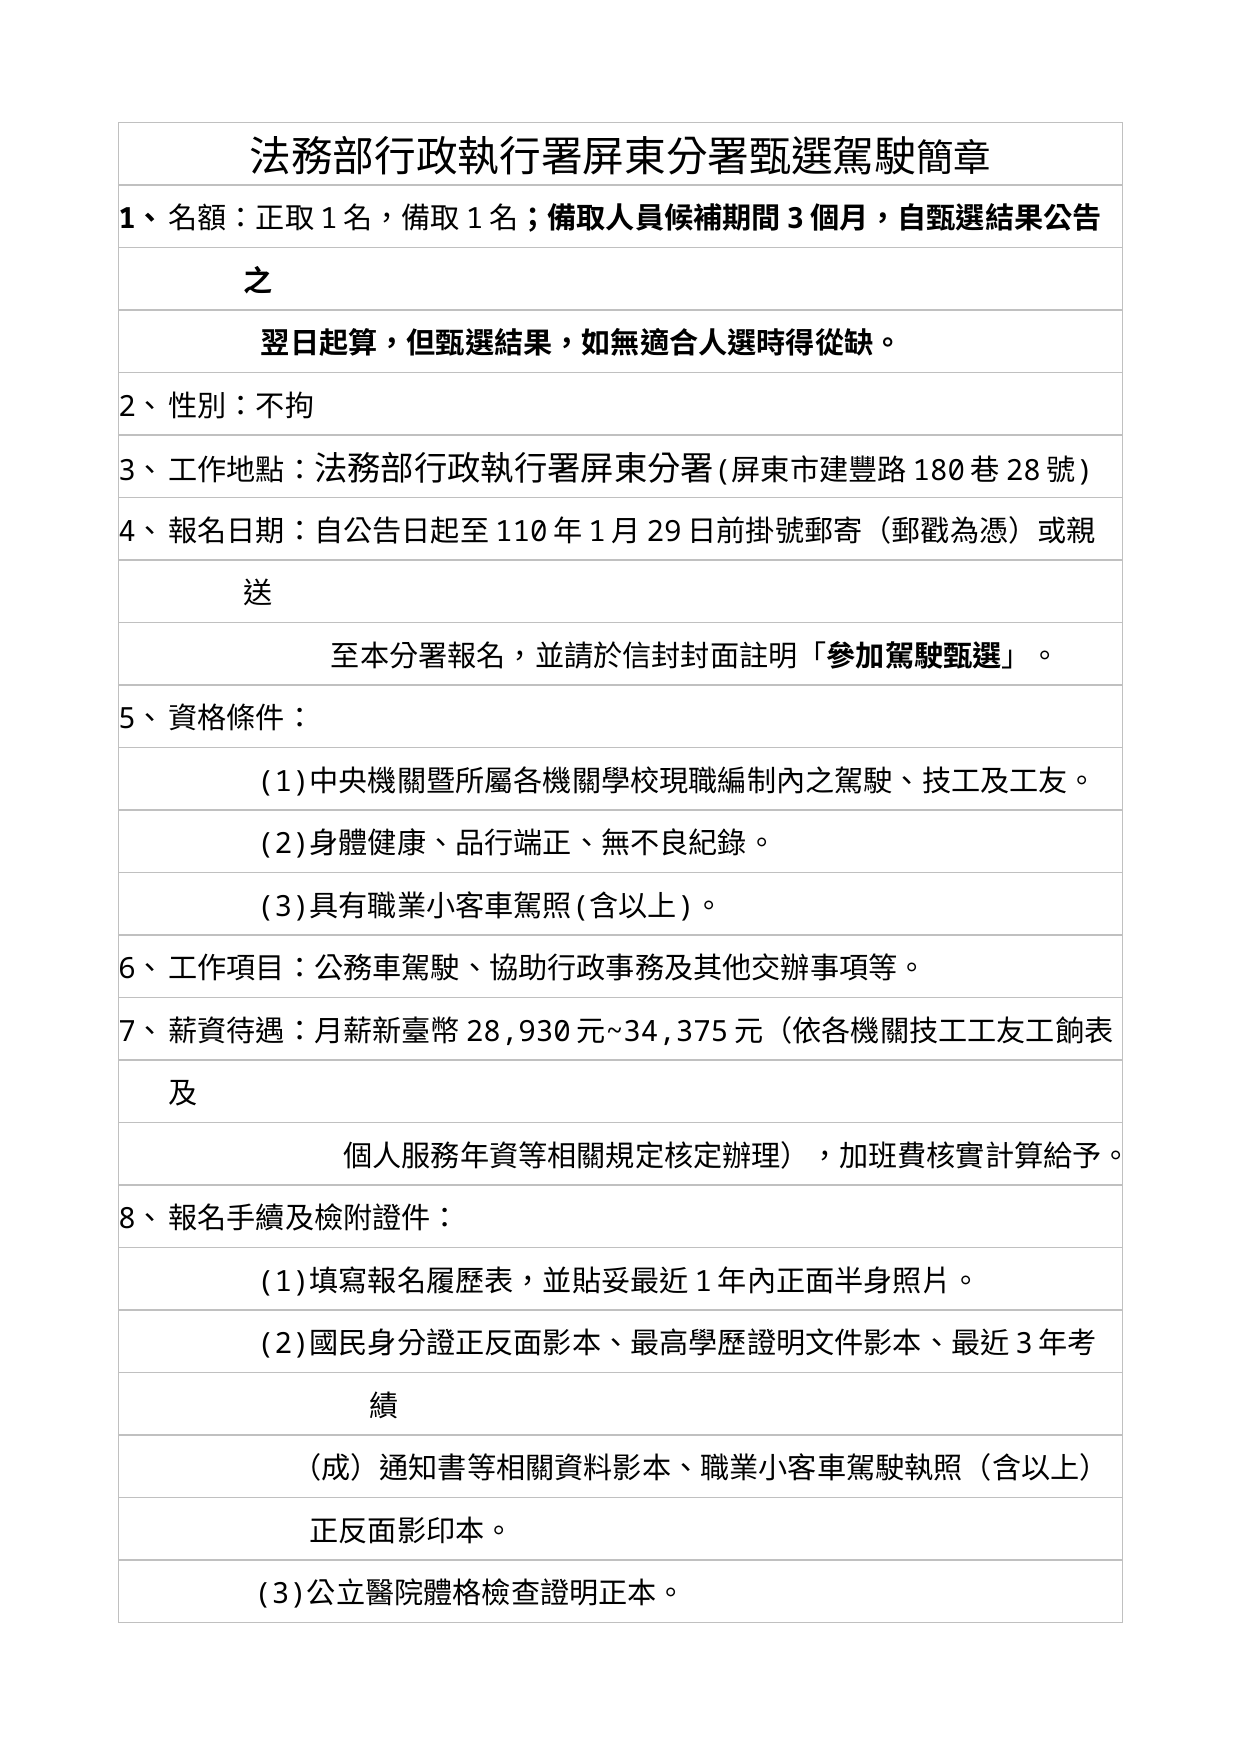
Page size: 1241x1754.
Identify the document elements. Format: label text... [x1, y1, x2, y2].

list 報名日期：自公告日起至110年1月29日前掛號郵寄（郵戳為憑）或親送 [119, 561, 1122, 622]
list 具有職業小客車駕照(含以上)。 [257, 873, 1122, 934]
list 國民身分證正反面影本、最高學歷證明文件影本、最近3年考績 [257, 1311, 1122, 1372]
list （成）通知書等相關資料影本、職業小客車駕駛執照（含以上） [207, 1436, 1122, 1497]
list 身體健康、品行端正、無不良紀錄。 [257, 811, 1122, 872]
list 中央機關暨所屬各機關學校現職編制內之駕駛、技工及工友。 [257, 748, 1122, 809]
list 工作項目：公務車駕駛、協助行政事務及其他交辦事項等。 [119, 936, 1122, 997]
list 國民身分證正反面影本、最高學歷證明文件影本、最近3年考績 [257, 1373, 1122, 1434]
list 翌日起算，但甄選結果，如無適合人選時得從缺。 [119, 311, 1122, 372]
list 報名手續及檢附證件： [119, 1186, 1122, 1247]
text 法務部行政執行署屏東分署甄選駕駛簡章 [119, 123, 1122, 184]
list 名額：正取1名，備取1名；備取人員候補期間3個月，自甄選結果公告之 [119, 186, 1122, 247]
list 至本分署報名，並請於信封封面註明「參加駕駛甄選」。 [119, 623, 1122, 684]
list 性別：不拘 [119, 373, 1122, 434]
list 公立醫院體格檢查證明正本。 [254, 1561, 1122, 1622]
list 工作地點：法務部行政執行署屏東分署(屏東市建豐路180巷28號) [119, 436, 1122, 497]
list 薪資待遇：月薪新臺幣28,930元~34,375元（依各機關技工工友工餉表及 [119, 1061, 1122, 1122]
list 正反面影印本。 [207, 1498, 1122, 1559]
list 名額：正取1名，備取1名；備取人員候補期間3個月，自甄選結果公告之 [119, 248, 1122, 309]
list 薪資待遇：月薪新臺幣28,930元~34,375元（依各機關技工工友工餉表及 [119, 998, 1122, 1059]
list 資格條件： [119, 686, 1122, 747]
list 個人服務年資等相關規定核定辦理），加班費核實計算給予。 [119, 1123, 1122, 1184]
list 填寫報名履歷表，並貼妥最近1年內正面半身照片。 [257, 1248, 1122, 1309]
list 報名日期：自公告日起至110年1月29日前掛號郵寄（郵戳為憑）或親送 [119, 498, 1122, 559]
